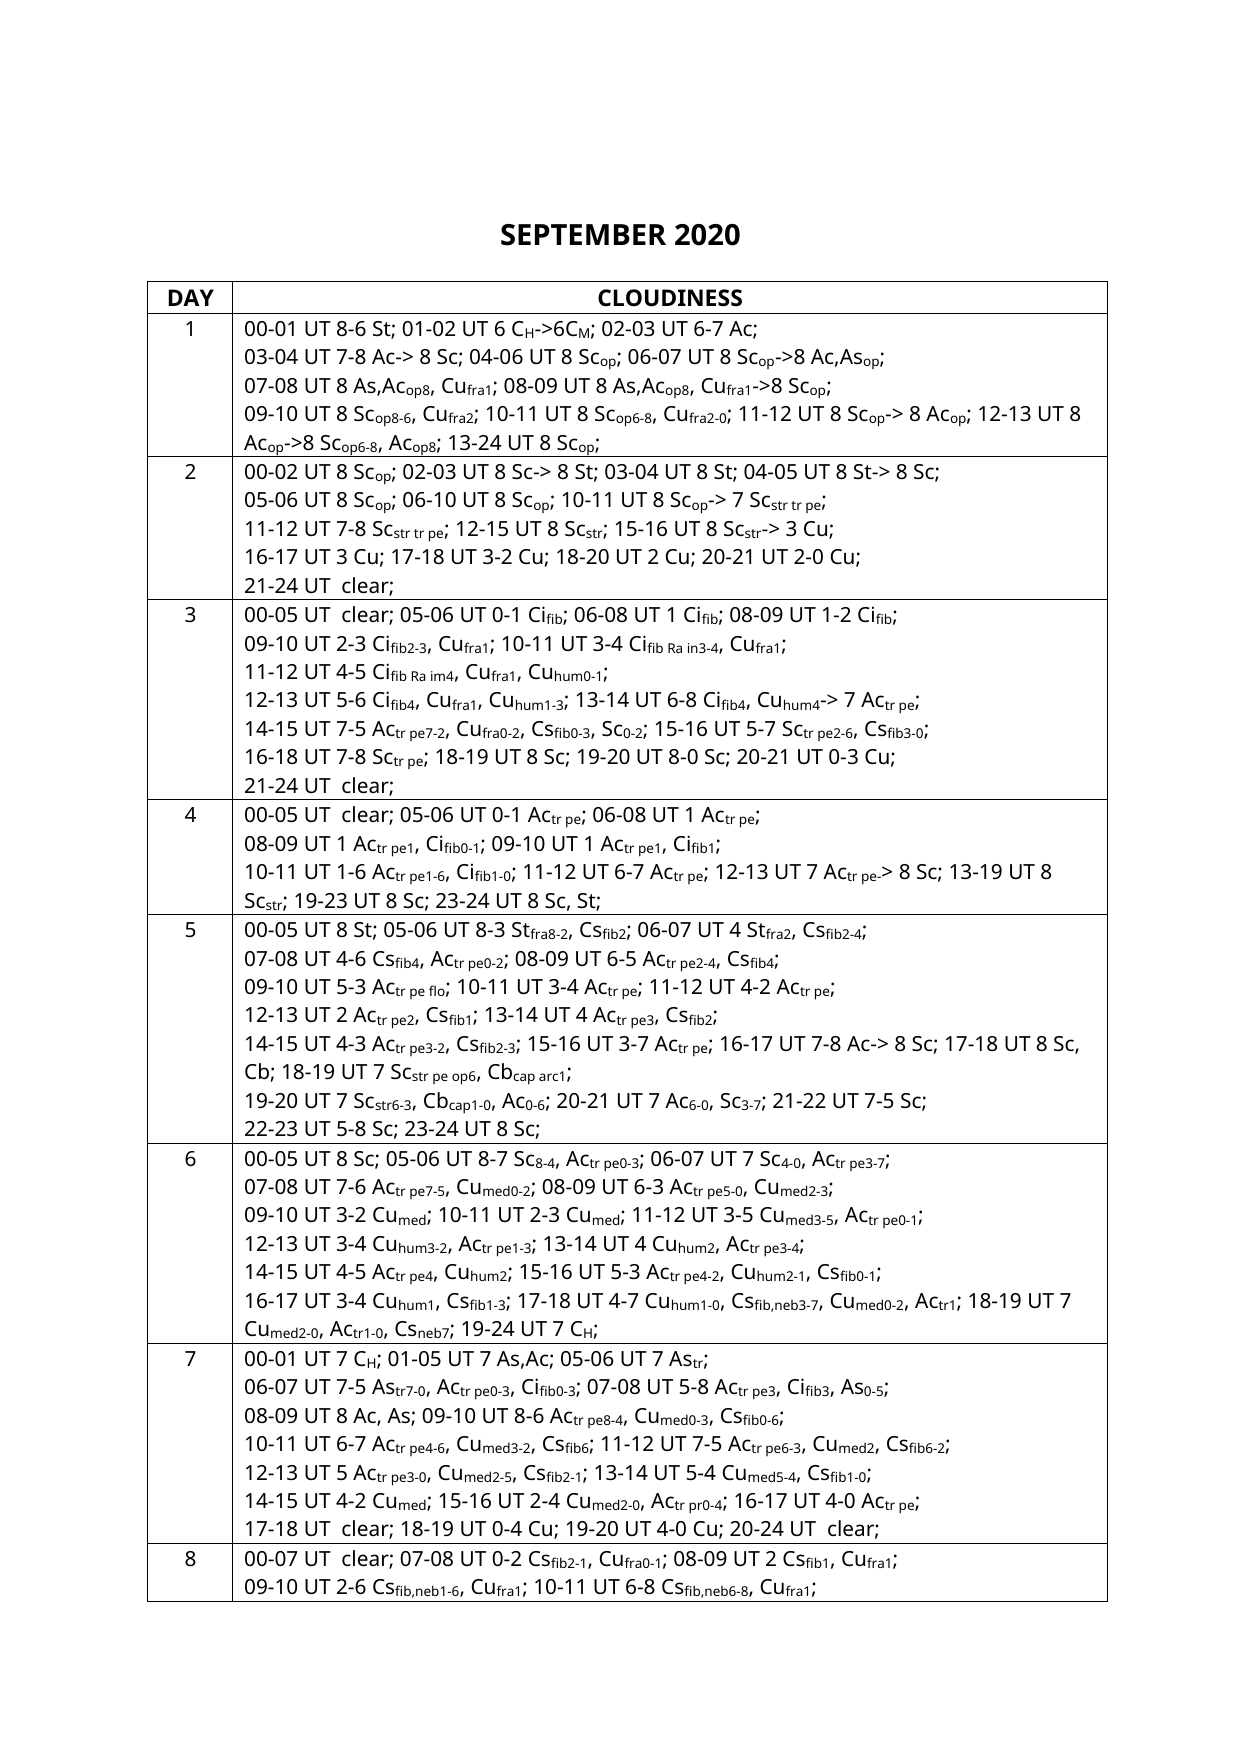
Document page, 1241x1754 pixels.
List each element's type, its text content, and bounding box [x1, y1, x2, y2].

table_cell 8 [148, 1544, 232, 1601]
table_cell 7 [148, 1344, 232, 1543]
table_header CLOUDINESS [233, 282, 1107, 313]
table_cell 6 [148, 1144, 232, 1343]
text SEPTEMBER 2020 [148, 214, 1093, 254]
table_cell 00-05 UT 8 St; 05-06 UT 8-3 Stfra8-2, Csfib2; 06-07 UT 4 Stfra2, Csfib2-4; 07-08 UT 4-6 Csfib4, Actr pe0-2; 08-09 UT 6-5 Actr pe2-4, Csfib4; 09-10 UT 5-3 Actr pe flo; 10-11 UT 3-4 Actr pe; 11-12 UT 4-2 Actr pe; 12-13 UT 2 Actr pe2, Csfib1; 13-14 UT 4 Actr pe3, Csfib2; 14-15 UT 4-3 Actr pe3-2, Csfib2-3; 15-16 UT 3-7 Actr pe; 16-17 UT 7-8 Ac-> 8 Sc; 17-18 UT 8 Sc, Cb; 18-19 UT 7 Scstr pe op6, Cbcap arc1; 19-20 UT 7 Scstr6-3, Cbcap1-0, Ac0-6; 20-21 UT 7 Ac6-0, Sc3-7; 21-22 UT 7-5 Sc; 22-23 UT 5-8 Sc; 23-24 UT 8 Sc; [233, 915, 1107, 1143]
table_cell 5 [148, 915, 232, 1143]
table_cell 3 [148, 600, 232, 799]
table_cell 00-07 UT clear; 07-08 UT 0-2 Csfib2-1, Cufra0-1; 08-09 UT 2 Csfib1, Cufra1; 09-10 UT 2-6 Csfib,neb1-6, Cufra1; 10-11 UT 6-8 Csfib,neb6-8, Cufra1; [233, 1544, 1107, 1601]
table_cell 00-02 UT 8 Scop; 02-03 UT 8 Sc-> 8 St; 03-04 UT 8 St; 04-05 UT 8 St-> 8 Sc; 05-06 UT 8 Scop; 06-10 UT 8 Scop; 10-11 UT 8 Scop-> 7 Scstr tr pe; 11-12 UT 7-8 Scstr tr pe; 12-15 UT 8 Scstr; 15-16 UT 8 Scstr-> 3 Cu; 16-17 UT 3 Cu; 17-18 UT 3-2 Cu; 18-20 UT 2 Cu; 20-21 UT 2-0 Cu; 21-24 UT clear; [233, 457, 1107, 599]
table_cell 00-01 UT 8-6 St; 01-02 UT 6 CH->6CM; 02-03 UT 6-7 Ac; 03-04 UT 7-8 Ac-> 8 Sc; 04-06 UT 8 Scop; 06-07 UT 8 Scop->8 Ac,Asop; 07-08 UT 8 As,Acop8, Cufra1; 08-09 UT 8 As,Acop8, Cufra1->8 Scop; 09-10 UT 8 Scop8-6, Cufra2; 10-11 UT 8 Scop6-8, Cufra2-0; 11-12 UT 8 Scop-> 8 Acop; 12-13 UT 8 Acop->8 Scop6-8, Acop8; 13-24 UT 8 Scop; [233, 314, 1107, 456]
table_header DAY [148, 282, 232, 313]
table_cell 2 [148, 457, 232, 599]
table_cell 1 [148, 314, 232, 456]
table_cell 4 [148, 800, 232, 914]
table_cell 00-01 UT 7 CH; 01-05 UT 7 As,Ac; 05-06 UT 7 Astr; 06-07 UT 7-5 Astr7-0, Actr pe0-3, Cifib0-3; 07-08 UT 5-8 Actr pe3, Cifib3, As0-5; 08-09 UT 8 Ac, As; 09-10 UT 8-6 Actr pe8-4, Cumed0-3, Csfib0-6; 10-11 UT 6-7 Actr pe4-6, Cumed3-2, Csfib6; 11-12 UT 7-5 Actr pe6-3, Cumed2, Csfib6-2; 12-13 UT 5 Actr pe3-0, Cumed2-5, Csfib2-1; 13-14 UT 5-4 Cumed5-4, Csfib1-0; 14-15 UT 4-2 Cumed; 15-16 UT 2-4 Cumed2-0, Actr pr0-4; 16-17 UT 4-0 Actr pe; 17-18 UT clear; 18-19 UT 0-4 Cu; 19-20 UT 4-0 Cu; 20-24 UT clear; [233, 1344, 1107, 1543]
table_cell 00-05 UT 8 Sc; 05-06 UT 8-7 Sc8-4, Actr pe0-3; 06-07 UT 7 Sc4-0, Actr pe3-7; 07-08 UT 7-6 Actr pe7-5, Cumed0-2; 08-09 UT 6-3 Actr pe5-0, Cumed2-3; 09-10 UT 3-2 Cumed; 10-11 UT 2-3 Cumed; 11-12 UT 3-5 Cumed3-5, Actr pe0-1; 12-13 UT 3-4 Cuhum3-2, Actr pe1-3; 13-14 UT 4 Cuhum2, Actr pe3-4; 14-15 UT 4-5 Actr pe4, Cuhum2; 15-16 UT 5-3 Actr pe4-2, Cuhum2-1, Csfib0-1; 16-17 UT 3-4 Cuhum1, Csfib1-3; 17-18 UT 4-7 Cuhum1-0, Csfib,neb3-7, Cumed0-2, Actr1; 18-19 UT 7 Cumed2-0, Actr1-0, Csneb7; 19-24 UT 7 CH; [233, 1144, 1107, 1343]
table_cell 00-05 UT clear; 05-06 UT 0-1 Actr pe; 06-08 UT 1 Actr pe; 08-09 UT 1 Actr pe1, Cifib0-1; 09-10 UT 1 Actr pe1, Cifib1; 10-11 UT 1-6 Actr pe1-6, Cifib1-0; 11-12 UT 6-7 Actr pe; 12-13 UT 7 Actr pe-> 8 Sc; 13-19 UT 8 Scstr; 19-23 UT 8 Sc; 23-24 UT 8 Sc, St; [233, 800, 1107, 914]
table_cell 00-05 UT clear; 05-06 UT 0-1 Cifib; 06-08 UT 1 Cifib; 08-09 UT 1-2 Cifib; 09-10 UT 2-3 Cifib2-3, Cufra1; 10-11 UT 3-4 Cifib Ra in3-4, Cufra1; 11-12 UT 4-5 Cifib Ra im4, Cufra1, Cuhum0-1; 12-13 UT 5-6 Cifib4, Cufra1, Cuhum1-3; 13-14 UT 6-8 Cifib4, Cuhum4-> 7 Actr pe; 14-15 UT 7-5 Actr pe7-2, Cufra0-2, Csfib0-3, Sc0-2; 15-16 UT 5-7 Sctr pe2-6, Csfib3-0; 16-18 UT 7-8 Sctr pe; 18-19 UT 8 Sc; 19-20 UT 8-0 Sc; 20-21 UT 0-3 Cu; 21-24 UT clear; [233, 600, 1107, 799]
